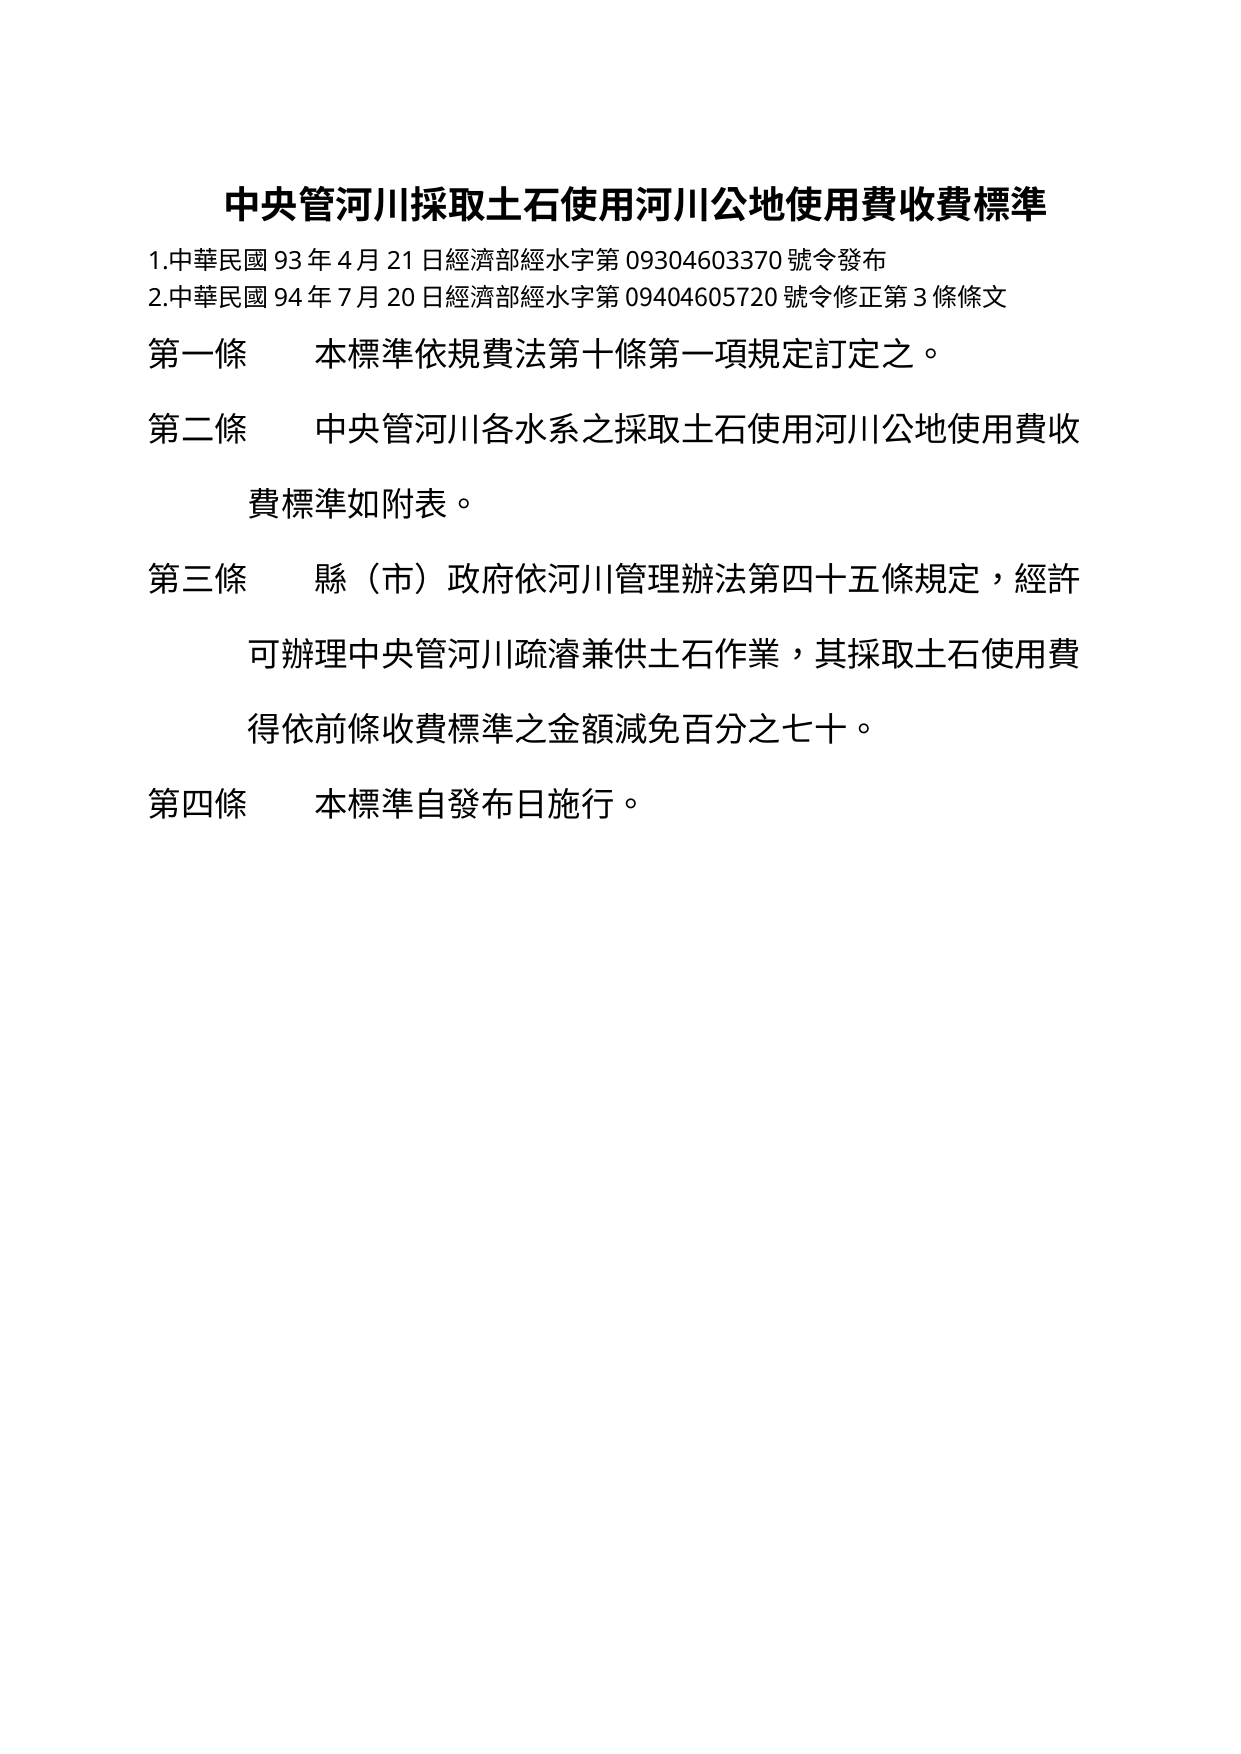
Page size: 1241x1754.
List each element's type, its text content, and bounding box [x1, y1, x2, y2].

text 第四條 本標準自發布日施行。 [148, 764, 1092, 839]
text 第二條 中央管河川各水系之採取土石使用河川公地使用費收費標準如附表。 [148, 389, 1092, 539]
text 第一條 本標準依規費法第十條第一項規定訂定之。 [148, 314, 1092, 389]
text 2.中華民國94年7月20日經濟部經水字第09404605720號令修正第3條條文 [148, 277, 1092, 314]
text 中央管河川採取土石使用河川公地使用費收費標準 [148, 164, 1092, 239]
text 第三條 縣（市）政府依河川管理辦法第四十五條規定，經許可辦理中央管河川疏濬兼供土石作業，其採取土石使用費得依前條收費標準之金額減免百分之七十。 [148, 539, 1092, 764]
text 1.中華民國93年4月21日經濟部經水字第09304603370號令發布 [148, 239, 1092, 277]
